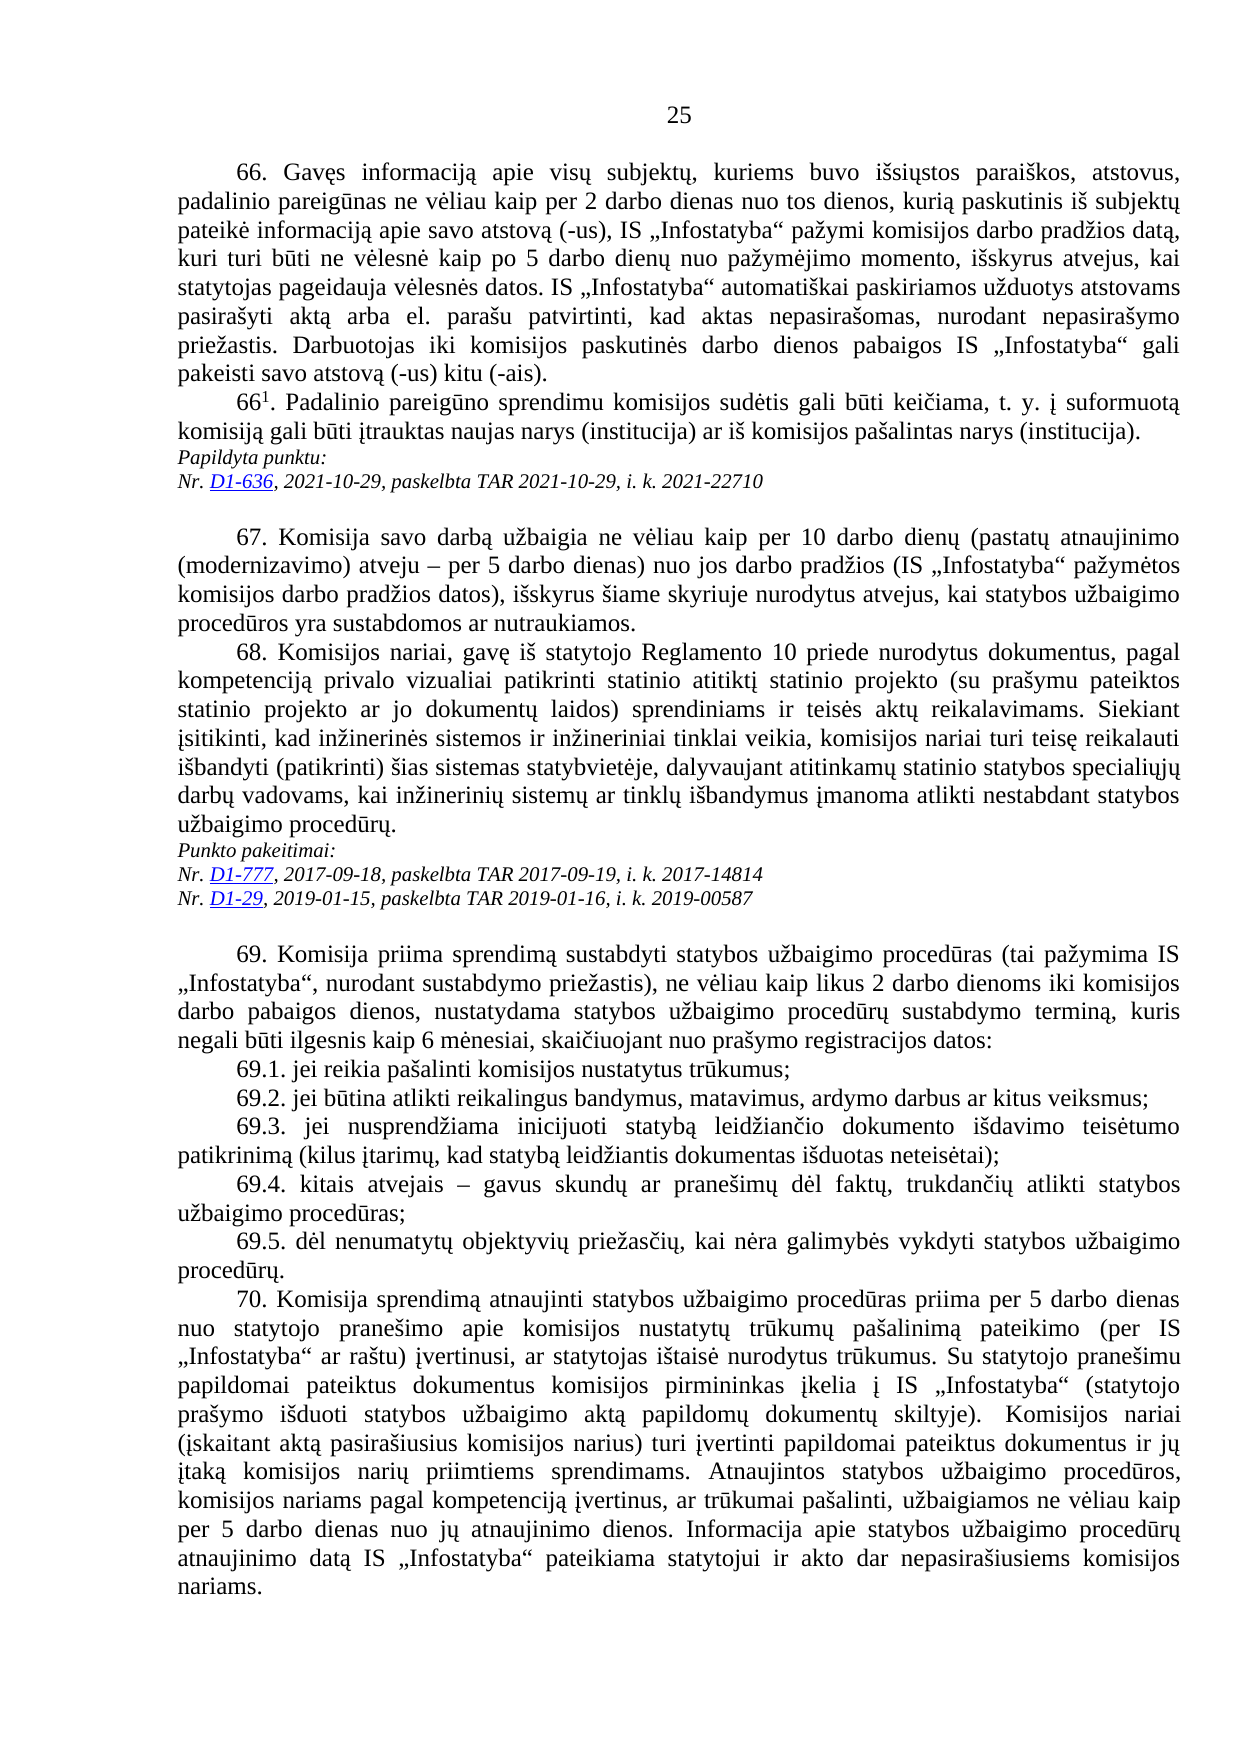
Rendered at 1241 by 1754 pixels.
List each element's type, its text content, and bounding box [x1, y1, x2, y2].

text 69.3. jei nusprendžiama inicijuoti statybą leidžiančio dokumento išdavimo teisėtumo patikrinimą (kilus įtarimų, kad statybą leidžiantis dokumentas išduotas neteisėtai); [177, 1111, 1181, 1169]
text Nr. D1-636, 2021-10-29, paskelbta TAR 2021-10-29, i. k. 2021-22710 [177, 469, 1181, 493]
text 69.2. jei būtina atlikti reikalingus bandymus, matavimus, ardymo darbus ar kitus veiksmus; [177, 1083, 1181, 1111]
text 661. Padalinio pareigūno sprendimu komisijos sudėtis gali būti keičiama, t. y. į suformuotą komisiją gali būti įtrauktas naujas narys (institucija) ar iš komisijos pašalintas narys (institucija). [177, 387, 1181, 445]
text Nr. D1-29, 2019-01-15, paskelbta TAR 2019-01-16, i. k. 2019-00587 [177, 886, 1181, 910]
text Punkto pakeitimai: [177, 838, 1181, 862]
text 69.4. kitais atvejais – gavus skundų ar pranešimų dėl faktų, trukdančių atlikti statybos užbaigimo procedūras; [177, 1169, 1181, 1226]
text 70. Komisija sprendimą atnaujinti statybos užbaigimo procedūras priima per 5 darbo dienas nuo statytojo pranešimo apie komisijos nustatytų trūkumų pašalinimą pateikimo (per IS „Infostatyba“ ar raštu) įvertinusi, ar statytojas ištaisė nurodytus trūkumus. Su statytojo pranešimu papildomai pateiktus dokumentus komisijos pirmininkas įkelia į IS „Infostatyba“ (statytojo prašymo išduoti statybos užbaigimo aktą papildomų dokumentų skiltyje). Komisijos nariai (įskaitant aktą pasirašiusius komisijos narius) turi įvertinti papildomai pateiktus dokumentus ir jų įtaką komisijos narių priimtiems sprendimams. Atnaujintos statybos užbaigimo procedūros, komisijos nariams pagal kompetenciją įvertinus, ar trūkumai pašalinti, užbaigiamos ne vėliau kaip per 5 darbo dienas nuo jų atnaujinimo dienos. Informacija apie statybos užbaigimo procedūrų atnaujinimo datą IS „Infostatyba“ pateikiama statytojui ir akto dar nepasirašiusiems komisijos nariams. [177, 1284, 1181, 1600]
text 67. Komisija savo darbą užbaigia ne vėliau kaip per 10 darbo dienų (pastatų atnaujinimo (modernizavimo) atveju – per 5 darbo dienas) nuo jos darbo pradžios (IS „Infostatyba“ pažymėtos komisijos darbo pradžios datos), išskyrus šiame skyriuje nurodytus atvejus, kai statybos užbaigimo procedūros yra sustabdomos ar nutraukiamos. [177, 522, 1181, 637]
text Nr. D1-777, 2017-09-18, paskelbta TAR 2017-09-19, i. k. 2017-14814 [177, 862, 1181, 886]
text 66. Gavęs informaciją apie visų subjektų, kuriems buvo išsiųstos paraiškos, atstovus, padalinio pareigūnas ne vėliau kaip per 2 darbo dienas nuo tos dienos, kurią paskutinis iš subjektų pateikė informaciją apie savo atstovą (-us), IS „Infostatyba“ pažymi komisijos darbo pradžios datą, kuri turi būti ne vėlesnė kaip po 5 darbo dienų nuo pažymėjimo momento, išskyrus atvejus, kai statytojas pageidauja vėlesnės datos. IS „Infostatyba“ automatiškai paskiriamos užduotys atstovams pasirašyti aktą arba el. parašu patvirtinti, kad aktas nepasirašomas, nurodant nepasirašymo priežastis. Darbuotojas iki komisijos paskutinės darbo dienos pabaigos IS „Infostatyba“ gali pakeisti savo atstovą (-us) kitu (-ais). [177, 157, 1181, 387]
text Papildyta punktu: [177, 445, 1181, 469]
text 68. Komisijos nariai, gavę iš statytojo Reglamento 10 priede nurodytus dokumentus, pagal kompetenciją privalo vizualiai patikrinti statinio atitiktį statinio projekto (su prašymu pateiktos statinio projekto ar jo dokumentų laidos) sprendiniams ir teisės aktų reikalavimams. Siekiant įsitikinti, kad inžinerinės sistemos ir inžineriniai tinklai veikia, komisijos nariai turi teisę reikalauti išbandyti (patikrinti) šias sistemas statybvietėje, dalyvaujant atitinkamų statinio statybos specialiųjų darbų vadovams, kai inžinerinių sistemų ar tinklų išbandymus įmanoma atlikti nestabdant statybos užbaigimo procedūrų. [177, 637, 1181, 838]
text 69.5. dėl nenumatytų objektyvių priežasčių, kai nėra galimybės vykdyti statybos užbaigimo procedūrų. [177, 1226, 1181, 1284]
text 69. Komisija priima sprendimą sustabdyti statybos užbaigimo procedūras (tai pažymima IS „Infostatyba“, nurodant sustabdymo priežastis), ne vėliau kaip likus 2 darbo dienoms iki komisijos darbo pabaigos dienos, nustatydama statybos užbaigimo procedūrų sustabdymo terminą, kuris negali būti ilgesnis kaip 6 mėnesiai, skaičiuojant nuo prašymo registracijos datos: [177, 939, 1181, 1054]
text 69.1. jei reikia pašalinti komisijos nustatytus trūkumus; [177, 1054, 1181, 1083]
